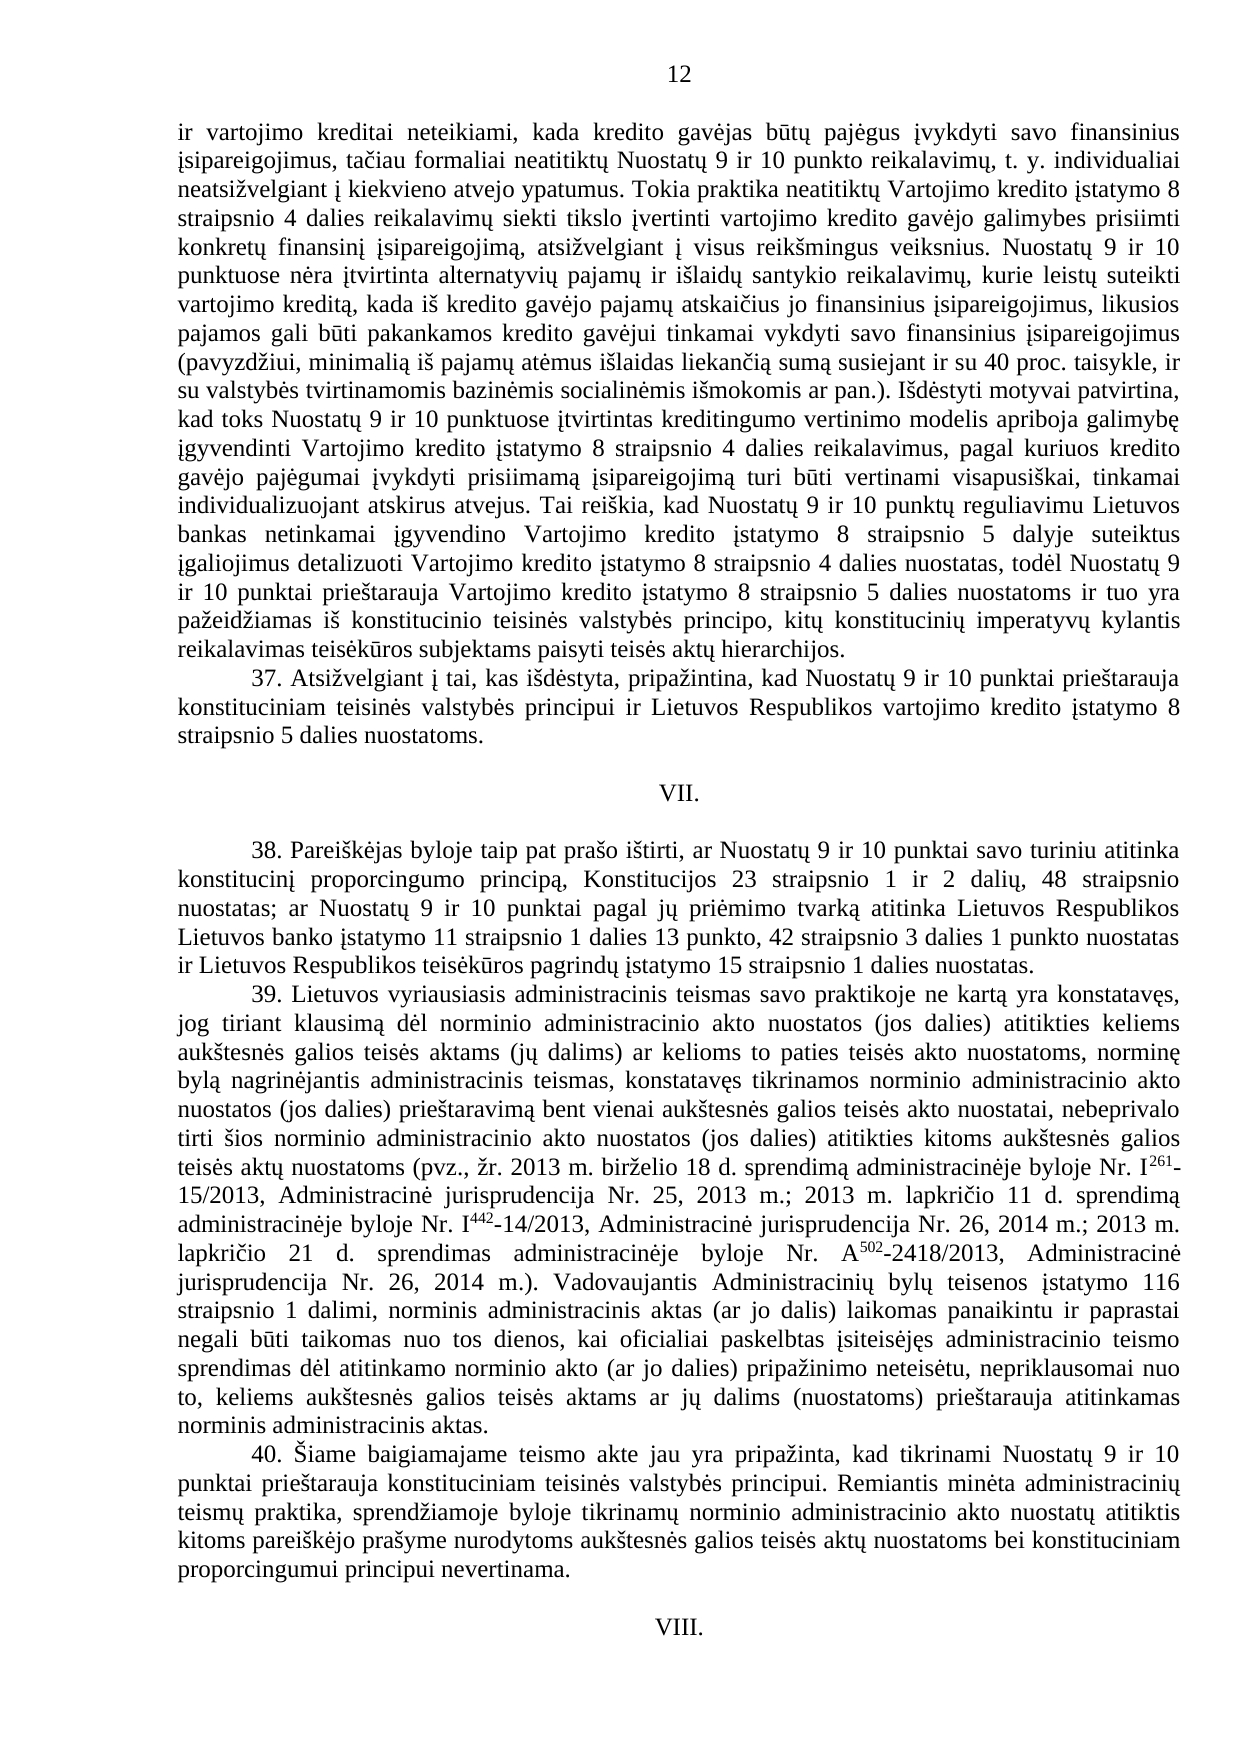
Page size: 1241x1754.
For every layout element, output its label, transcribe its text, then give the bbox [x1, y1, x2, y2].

text 37. Atsižvelgiant į tai, kas išdėstyta, pripažintina, kad Nuostatų 9 ir 10 punktai prieštarauja konstituciniam teisinės valstybės principui ir Lietuvos Respublikos vartojimo kredito įstatymo 8 straipsnio 5 dalies nuostatoms. [177, 663, 1181, 749]
text 38. Pareiškėjas byloje taip pat prašo ištirti, ar Nuostatų 9 ir 10 punktai savo turiniu atitinka konstitucinį proporcingumo principą, Konstitucijos 23 straipsnio 1 ir 2 dalių, 48 straipsnio nuostatas; ar Nuostatų 9 ir 10 punktai pagal jų priėmimo tvarką atitinka Lietuvos Respublikos Lietuvos banko įstatymo 11 straipsnio 1 dalies 13 punkto, 42 straipsnio 3 dalies 1 punkto nuostatas ir Lietuvos Respublikos teisėkūros pagrindų įstatymo 15 straipsnio 1 dalies nuostatas. [177, 835, 1181, 979]
text 40. Šiame baigiamajame teismo akte jau yra pripažinta, kad tikrinami Nuostatų 9 ir 10 punktai prieštarauja konstituciniam teisinės valstybės principui. Remiantis minėta administracinių teismų praktika, sprendžiamoje byloje tikrinamų norminio administracinio akto nuostatų atitiktis kitoms pareiškėjo prašyme nurodytoms aukštesnės galios teisės aktų nuostatoms bei konstituciniam proporcingumui principui nevertinama. [177, 1439, 1181, 1583]
text VIII. [177, 1612, 1181, 1640]
text ir vartojimo kreditai neteikiami, kada kredito gavėjas būtų pajėgus įvykdyti savo finansinius įsipareigojimus, tačiau formaliai neatitiktų Nuostatų 9 ir 10 punkto reikalavimų, t. y. individualiai neatsižvelgiant į kiekvieno atvejo ypatumus. Tokia praktika neatitiktų Vartojimo kredito įstatymo 8 straipsnio 4 dalies reikalavimų siekti tikslo įvertinti vartojimo kredito gavėjo galimybes prisiimti konkretų finansinį įsipareigojimą, atsižvelgiant į visus reikšmingus veiksnius. Nuostatų 9 ir 10 punktuose nėra įtvirtinta alternatyvių pajamų ir išlaidų santykio reikalavimų, kurie leistų suteikti vartojimo kreditą, kada iš kredito gavėjo pajamų atskaičius jo finansinius įsipareigojimus, likusios pajamos gali būti pakankamos kredito gavėjui tinkamai vykdyti savo finansinius įsipareigojimus (pavyzdžiui, minimalią iš pajamų atėmus išlaidas liekančią sumą susiejant ir su 40 proc. taisykle, ir su valstybės tvirtinamomis bazinėmis socialinėmis išmokomis ar pan.). Išdėstyti motyvai patvirtina, kad toks Nuostatų 9 ir 10 punktuose įtvirtintas kreditingumo vertinimo modelis apriboja galimybę įgyvendinti Vartojimo kredito įstatymo 8 straipsnio 4 dalies reikalavimus, pagal kuriuos kredito gavėjo pajėgumai įvykdyti prisiimamą įsipareigojimą turi būti vertinami visapusiškai, tinkamai individualizuojant atskirus atvejus. Tai reiškia, kad Nuostatų 9 ir 10 punktų reguliavimu Lietuvos bankas netinkamai įgyvendino Vartojimo kredito įstatymo 8 straipsnio 5 dalyje suteiktus įgaliojimus detalizuoti Vartojimo kredito įstatymo 8 straipsnio 4 dalies nuostatas, todėl Nuostatų 9 ir 10 punktai prieštarauja Vartojimo kredito įstatymo 8 straipsnio 5 dalies nuostatoms ir tuo yra pažeidžiamas iš konstitucinio teisinės valstybės principo, kitų konstitucinių imperatyvų kylantis reikalavimas teisėkūros subjektams paisyti teisės aktų hierarchijos. [177, 117, 1181, 663]
text 39. Lietuvos vyriausiasis administracinis teismas savo praktikoje ne kartą yra konstatavęs, jog tiriant klausimą dėl norminio administracinio akto nuostatos (jos dalies) atitikties keliems aukštesnės galios teisės aktams (jų dalims) ar kelioms to paties teisės akto nuostatoms, norminę bylą nagrinėjantis administracinis teismas, konstatavęs tikrinamos norminio administracinio akto nuostatos (jos dalies) prieštaravimą bent vienai aukštesnės galios teisės akto nuostatai, nebeprivalo tirti šios norminio administracinio akto nuostatos (jos dalies) atitikties kitoms aukštesnės galios teisės aktų nuostatoms (pvz., žr. 2013 m. birželio 18 d. sprendimą administracinėje byloje Nr. I261-15/2013, Administracinė jurisprudencija Nr. 25, 2013 m.; 2013 m. lapkričio 11 d. sprendimą administracinėje byloje Nr. I442-14/2013, Administracinė jurisprudencija Nr. 26, 2014 m.; 2013 m. lapkričio 21 d. sprendimas administracinėje byloje Nr. A502-2418/2013, Administracinė jurisprudencija Nr. 26, 2014 m.). Vadovaujantis Administracinių bylų teisenos įstatymo 116 straipsnio 1 dalimi, norminis administracinis aktas (ar jo dalis) laikomas panaikintu ir paprastai negali būti taikomas nuo tos dienos, kai oficialiai paskelbtas įsiteisėjęs administracinio teismo sprendimas dėl atitinkamo norminio akto (ar jo dalies) pripažinimo neteisėtu, nepriklausomai nuo to, keliems aukštesnės galios teisės aktams ar jų dalims (nuostatoms) prieštarauja atitinkamas norminis administracinis aktas. [177, 979, 1181, 1439]
text VII. [177, 778, 1181, 807]
